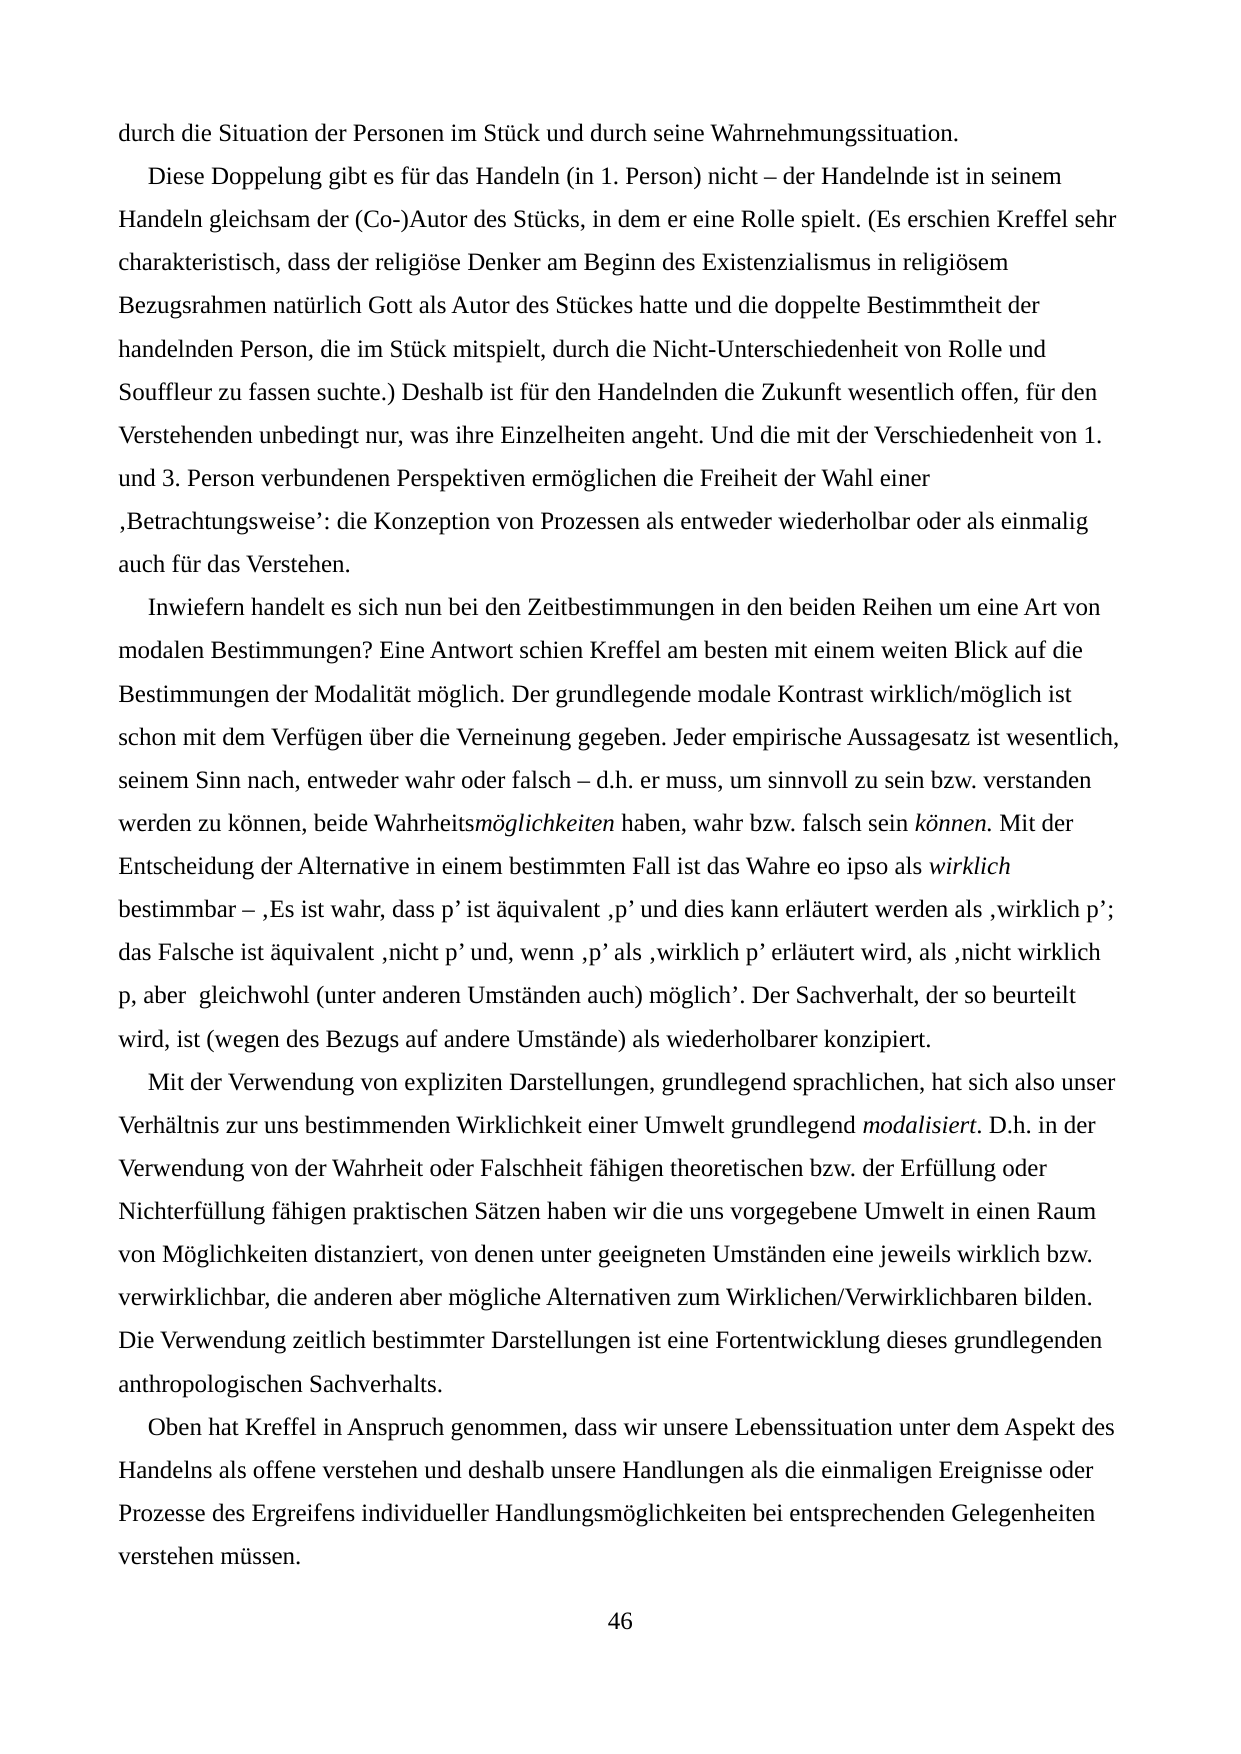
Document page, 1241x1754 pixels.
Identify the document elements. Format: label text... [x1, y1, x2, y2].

text Diese Doppelung gibt es für das Handeln (in 1. Person) nicht – der Handelnde ist in seinem Handeln gleichsam der (Co-)Autor des Stücks, in dem er eine Rolle spielt. (Es erschien Kreffel sehr charakteristisch, dass der religiöse Denker am Beginn des Existenzialismus in religiösem Bezugsrahmen natürlich Gott als Autor des Stückes hatte und die doppelte Bestimmtheit der handelnden Person, die im Stück mitspielt, durch die Nicht-Unterschiedenheit von Rolle und Souffleur zu fassen suchte.) Deshalb ist für den Handelnden die Zukunft wesentlich offen, für den Verstehenden unbedingt nur, was ihre Einzelheiten angeht. Und die mit der Verschiedenheit von 1. und 3. Person verbundenen Perspektiven ermöglichen die Freiheit der Wahl einer ‚Betrachtungsweise’: die Konzeption von Prozessen als entweder wiederholbar oder als einmalig auch für das Verstehen. [118, 161, 1122, 578]
text Oben hat Kreffel in Anspruch genommen, dass wir unsere Lebenssituation unter dem Aspekt des Handelns als offene verstehen und deshalb unsere Handlungen als die einmaligen Ereignisse oder Prozesse des Ergreifens individueller Handlungsmöglichkeiten bei entsprechenden Gelegenheiten verstehen müssen. [118, 1412, 1122, 1570]
text Inwiefern handelt es sich nun bei den Zeitbestimmungen in den beiden Reihen um eine Art von modalen Bestimmungen? Eine Antwort schien Kreffel am besten mit einem weiten Blick auf die Bestimmungen der Modalität möglich. Der grundlegende modale Kontrast wirklich/möglich ist schon mit dem Verfügen über die Verneinung gegeben. Jeder empirische Aussagesatz ist wesentlich, seinem Sinn nach, entweder wahr oder falsch – d.h. er muss, um sinnvoll zu sein bzw. verstanden werden zu können, beide Wahrheitsmöglichkeiten haben, wahr bzw. falsch sein können. Mit der Entscheidung der Alternative in einem bestimmten Fall ist das Wahre eo ipso als wirklich bestimmbar – ‚Es ist wahr, dass p’ ist äquivalent ‚p’ und dies kann erläutert werden als ‚wirklich p’; das Falsche ist äquivalent ‚nicht p’ und, wenn ‚p’ als ‚wirklich p’ erläutert wird, als ‚nicht wirklich p, aber gleichwohl (unter anderen Umständen auch) möglich’. Der Sachverhalt, der so beurteilt wird, ist (wegen des Bezugs auf andere Umstände) als wiederholbarer konzipiert. [118, 592, 1122, 1052]
text Mit der Verwendung von expliziten Darstellungen, grundlegend sprachlichen, hat sich also unser Verhältnis zur uns bestimmenden Wirklichkeit einer Umwelt grundlegend modalisiert. D.h. in der Verwendung von der Wahrheit oder Falschheit fähigen theoretischen bzw. der Erfüllung oder Nichterfüllung fähigen praktischen Sätzen haben wir die uns vorgegebene Umwelt in einen Raum von Möglichkeiten distanziert, von denen unter geeigneten Umständen eine jeweils wirklich bzw. verwirklichbar, die anderen aber mögliche Alternativen zum Wirklichen/Verwirklichbaren bilden. Die Verwendung zeitlich bestimmter Darstellungen ist eine Fortentwicklung dieses grundlegenden anthropologischen Sachverhalts. [118, 1067, 1122, 1397]
text durch die Situation der Personen im Stück und durch seine Wahrnehmungssituation. [118, 118, 1122, 147]
